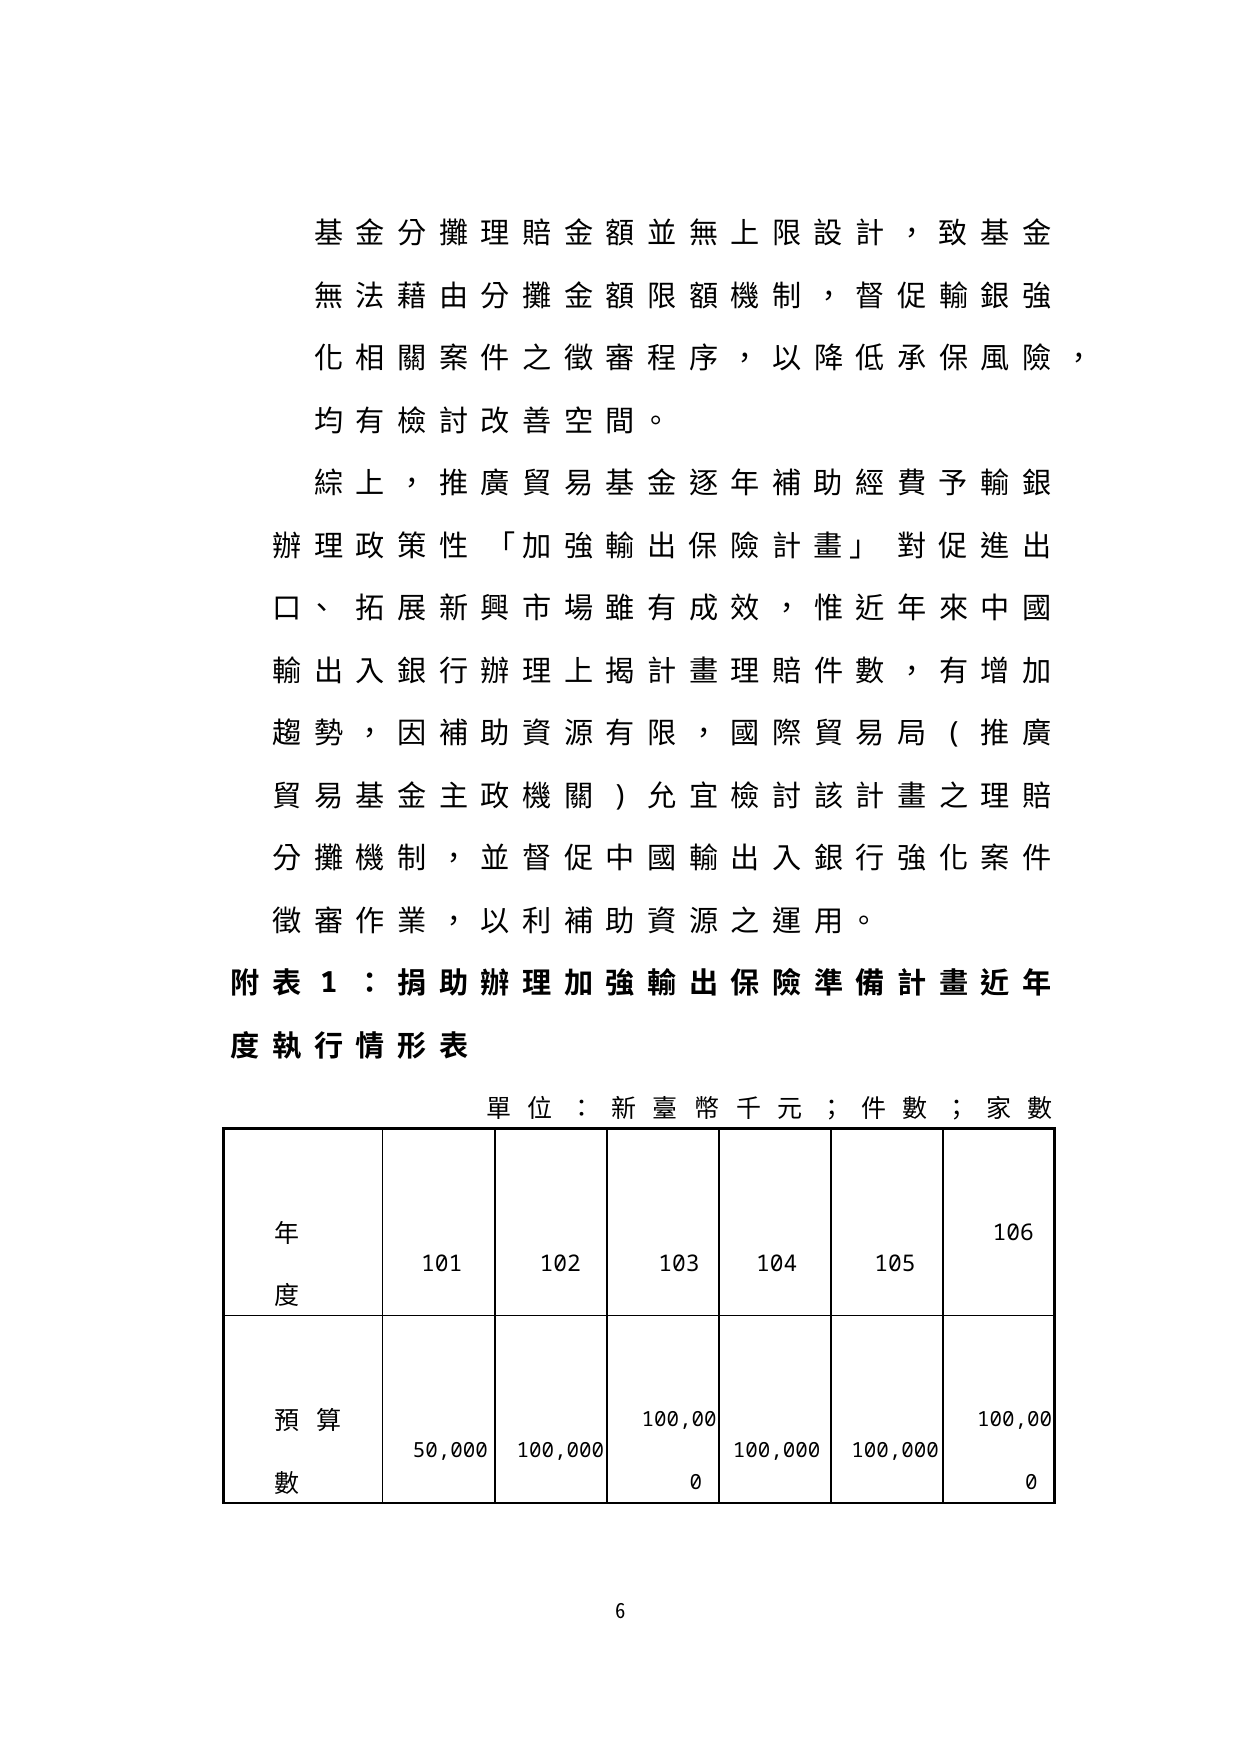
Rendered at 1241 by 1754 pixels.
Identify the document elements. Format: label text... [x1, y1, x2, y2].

table_cell 100,000 [832, 1316, 942, 1502]
table_header 101 [383, 1130, 494, 1314]
text 綜上，推廣貿易基金逐年補助經費予輸銀辦理政策性「加強輸出保險計畫」對促進出口、拓展新興市場雖有成效，惟近年來中國輸出入銀行辦理上揭計畫理賠件數，有增加趨勢，因補助資源有限，國際貿易局(推廣貿易基金主政機關)允宜檢討該計畫之理賠分攤機制，並督促中國輸出入銀行強化案件徵審作業，以利補助資源之運用。 [242, 439, 1058, 939]
table_cell 100,000 [720, 1316, 830, 1502]
table_cell 100,000 [496, 1316, 606, 1502]
table_header 年 度 [225, 1130, 382, 1314]
table_header 106 [944, 1130, 1053, 1314]
table_header 102 [496, 1130, 606, 1314]
text 本計畫101年度至106年度承保件數分別為1萬4,166件、1萬377件、1萬1,347件、1萬615件、1萬1,124件及1萬3,714件，承保金額分別為461億元、374億元、566億元、605億元、609億元及611億元，金額逐年概呈遞增趨勢，對促進我國出國甚有裨益。惟101年度至106年度理賠件數及基金分攤理賠金額分別為14件、2,727萬5千元，11件、983萬元，20件、2,239萬4千元，16件、2,057萬6千元，20件、1,856萬9千元及21件、825萬5千元；理賠件數自101年度起除104年度略下降外，於105年度復成遞增現象；基金分攤理賠金額自101年度之高峰2,727萬5千元後則呈遞減趨勢(詳附表1)，顯示近年來該計畫承保出口保險案件，出險件數有增加現象；復因基金分攤理賠金額並無上限設計，致基金無法藉由分攤金額限額機制，督促輸銀強化相關案件之徵審程序，以降低承保風險，均有檢討改善空間。 [271, 189, 1058, 439]
table_cell 50,000 [383, 1316, 494, 1502]
table_cell 100,000 [608, 1316, 718, 1502]
text 單位：新臺幣千元；件數；家數 [183, 1064, 1061, 1127]
text 附表1：捐助辦理加強輸出保險準備計畫近年度執行情形表 [220, 939, 1058, 1064]
table_header 105 [832, 1130, 942, 1314]
table_header 104 [720, 1130, 830, 1314]
table_cell 100,000 [944, 1316, 1053, 1502]
table_cell 預算數 [225, 1316, 382, 1502]
table_header 103 [608, 1130, 718, 1314]
